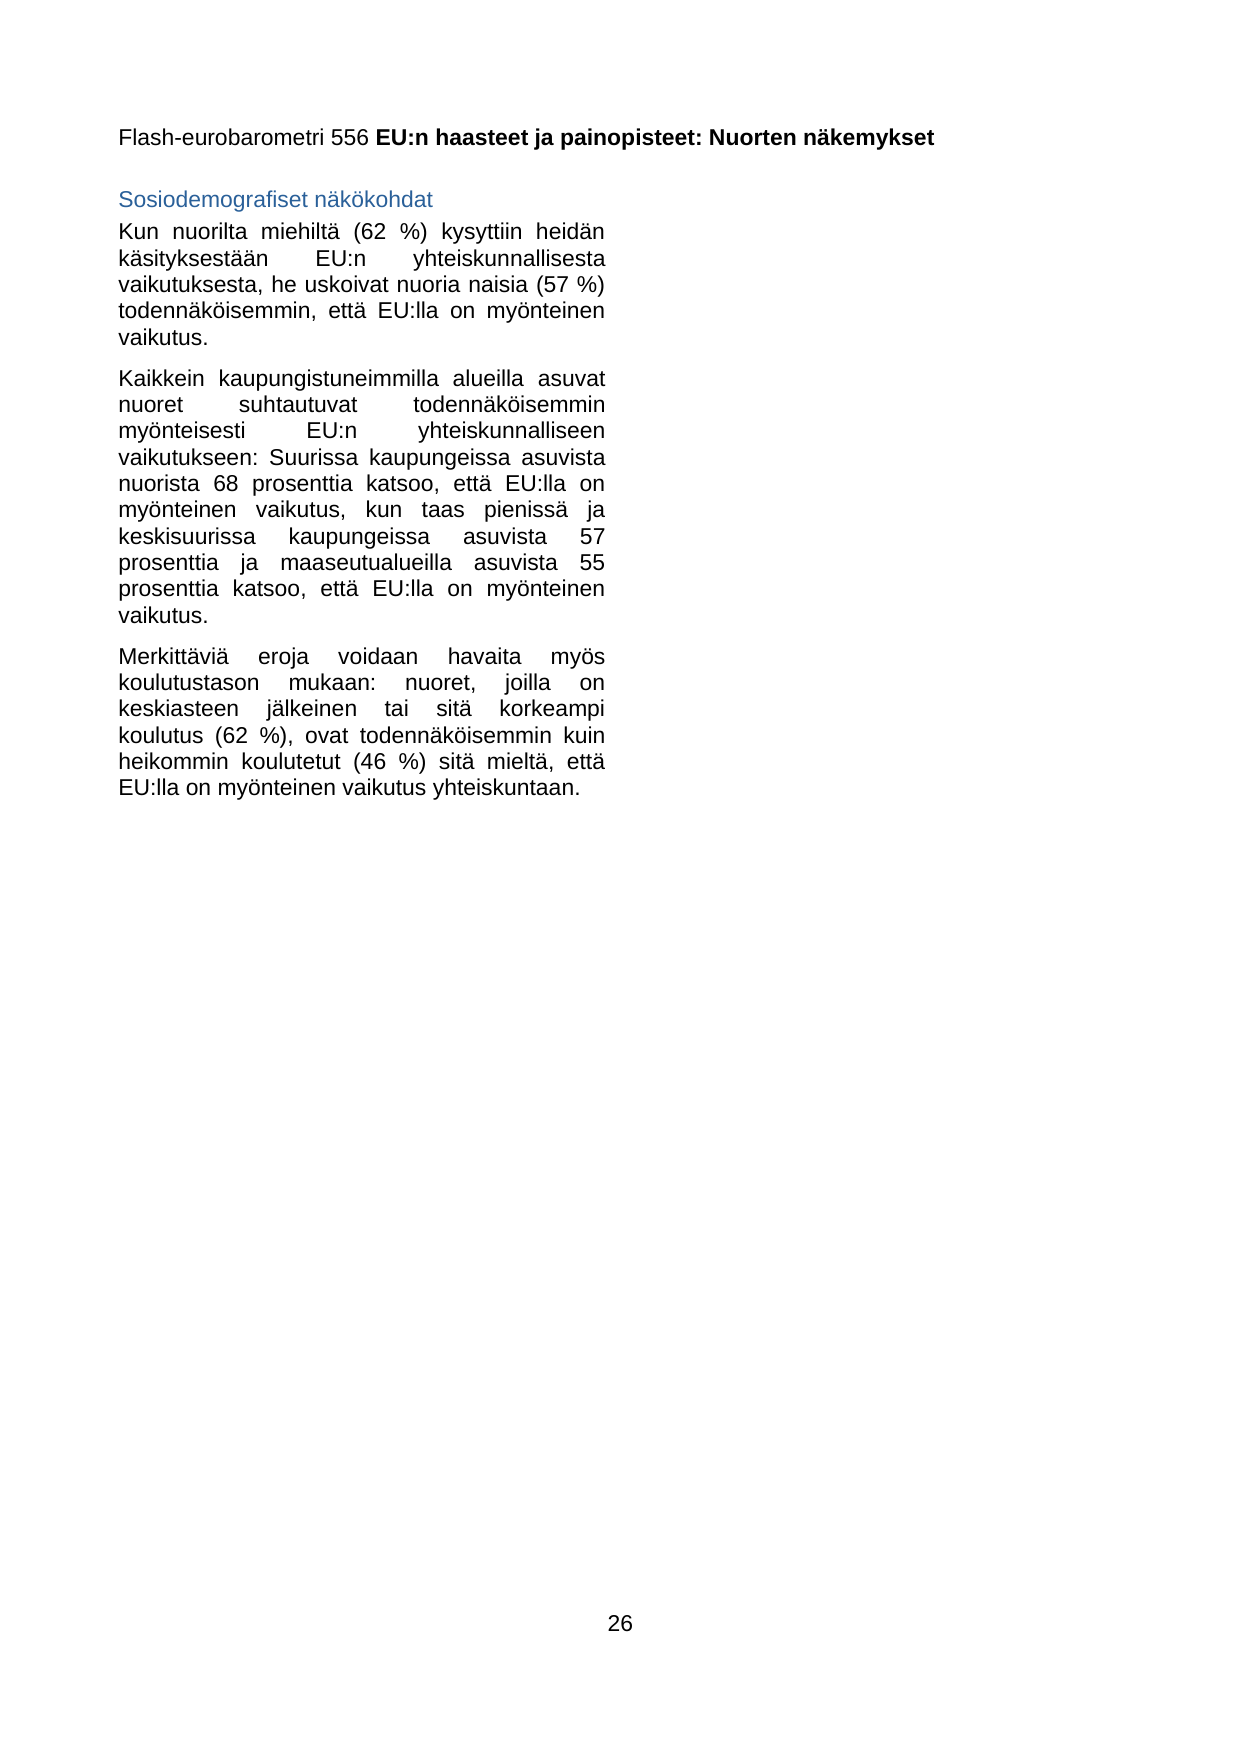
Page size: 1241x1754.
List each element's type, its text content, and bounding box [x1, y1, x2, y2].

text Kun nuorilta miehiltä (62 %) kysyttiin heidän käsityksestään EU:n yhteiskunnallisesta vaikutuksesta, he uskoivat nuoria naisia (57 %) todennäköisemmin, että EU:lla on myönteinen vaikutus. [118, 218, 605, 350]
text Merkittäviä eroja voidaan havaita myös koulutustason mukaan: nuoret, joilla on keskiasteen jälkeinen tai sitä korkeampi koulutus (62 %), ovat todennäköisemmin kuin heikommin koulutetut (46 %) sitä mieltä, että EU:lla on myönteinen vaikutus yhteiskuntaan. [118, 643, 605, 801]
text Sosiodemografiset näkökohdat [118, 186, 605, 212]
text Kaikkein kaupungistuneimmilla alueilla asuvat nuoret suhtautuvat todennäköisemmin myönteisesti EU:n yhteiskunnalliseen vaikutukseen: Suurissa kaupungeissa asuvista nuorista 68 prosenttia katsoo, että EU:lla on myönteinen vaikutus, kun taas pienissä ja keskisuurissa kaupungeissa asuvista 57 prosenttia ja maaseutualueilla asuvista 55 prosenttia katsoo, että EU:lla on myönteinen vaikutus. [118, 364, 605, 628]
